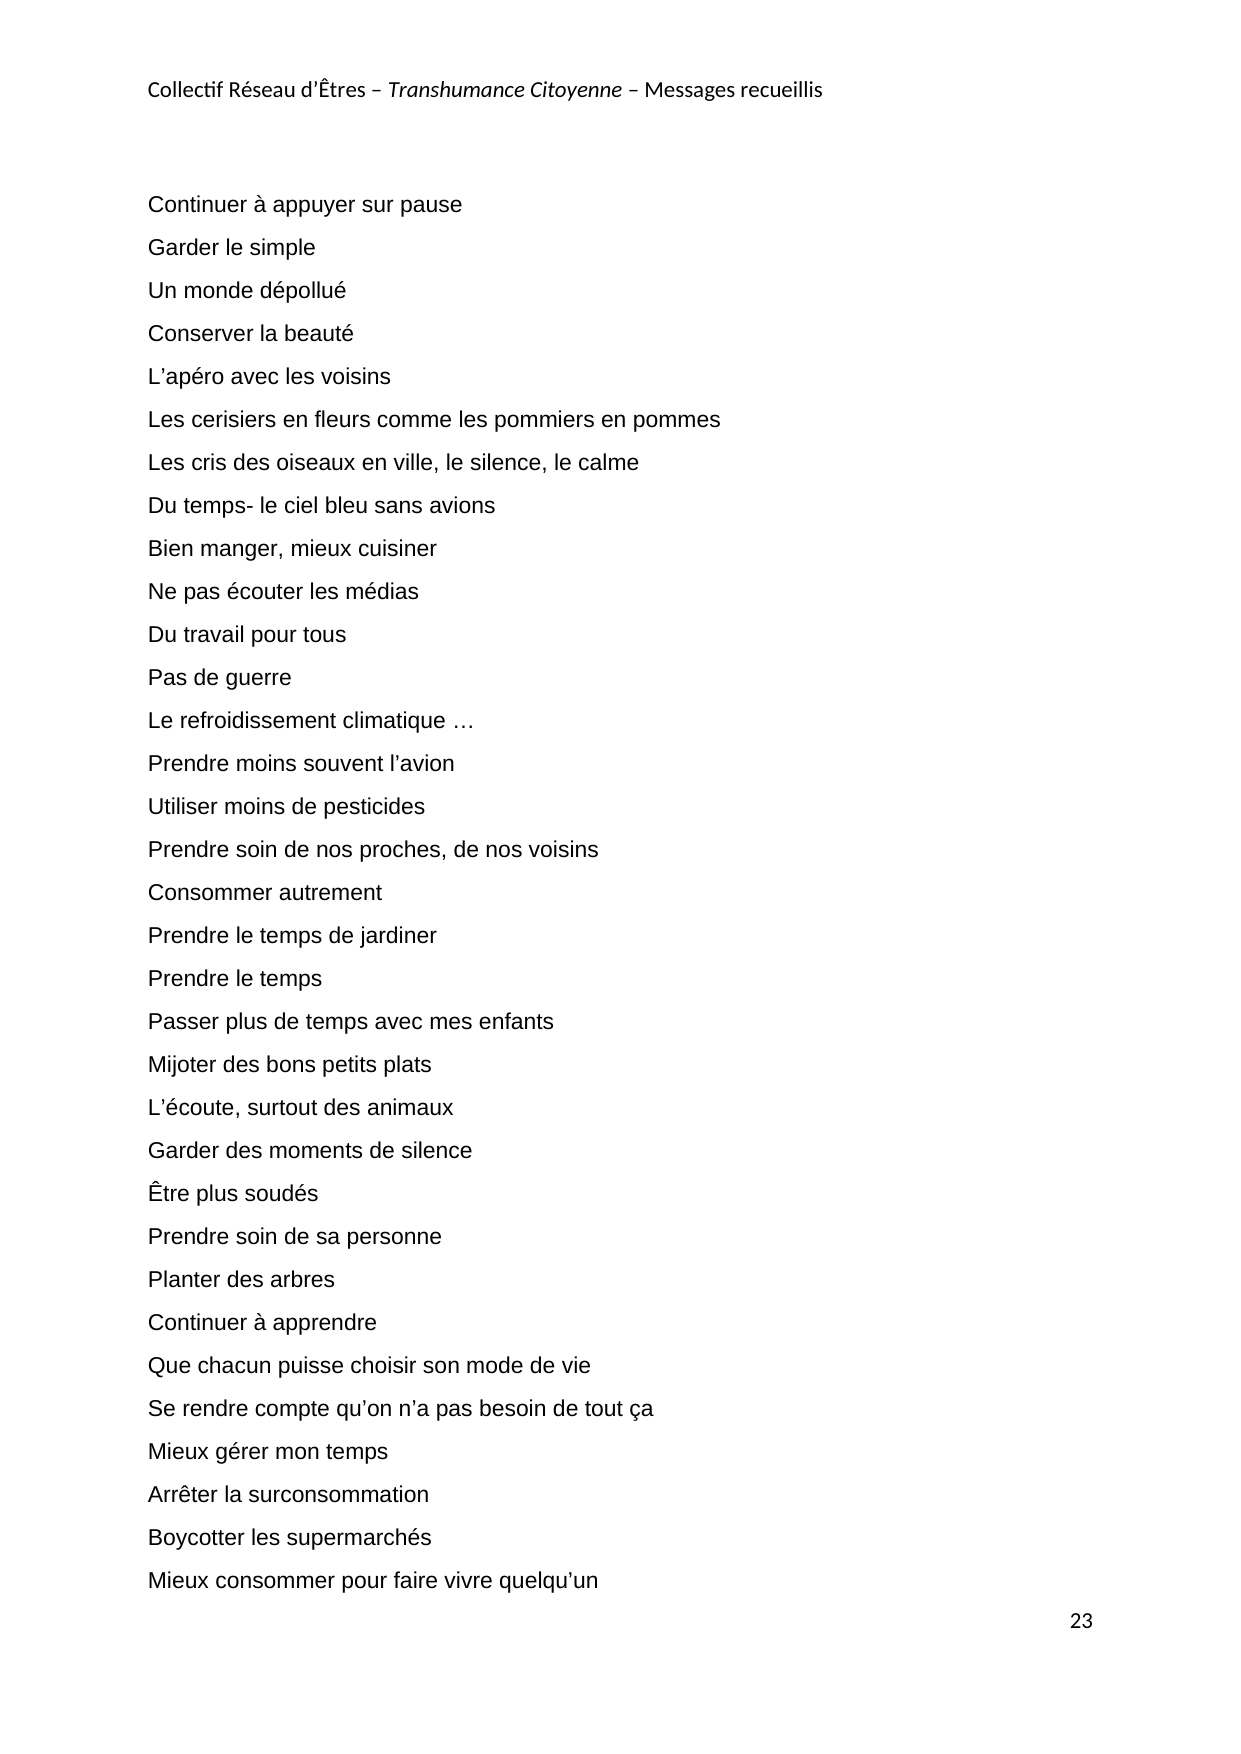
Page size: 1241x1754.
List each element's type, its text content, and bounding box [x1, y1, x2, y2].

text Prendre soin de nos proches, de nos voisins [148, 836, 1093, 862]
text L’écoute, surtout des animaux [148, 1094, 1093, 1120]
text Ne pas écouter les médias [148, 578, 1093, 604]
text Du temps- le ciel bleu sans avions [148, 492, 1093, 518]
text Du travail pour tous [148, 621, 1093, 647]
text Un monde dépollué [148, 277, 1093, 303]
text Être plus soudés [148, 1180, 1093, 1206]
text Prendre soin de sa personne [148, 1223, 1093, 1249]
text Planter des arbres [148, 1266, 1093, 1292]
text Mieux gérer mon temps [148, 1438, 1093, 1464]
text Les cris des oiseaux en ville, le silence, le calme [148, 449, 1093, 475]
text Passer plus de temps avec mes enfants [148, 1008, 1093, 1034]
text Continuer à appuyer sur pause [148, 191, 1093, 217]
text Le refroidissement climatique … [148, 707, 1093, 733]
text Se rendre compte qu’on n’a pas besoin de tout ça [148, 1395, 1093, 1422]
text Utiliser moins de pesticides [148, 793, 1093, 819]
text Bien manger, mieux cuisiner [148, 535, 1093, 561]
text Prendre moins souvent l’avion [148, 750, 1093, 776]
text Garder le simple [148, 234, 1093, 260]
text Conserver la beauté [148, 320, 1093, 346]
text Consommer autrement [148, 879, 1093, 905]
text Prendre le temps [148, 965, 1093, 991]
text Garder des moments de silence [148, 1137, 1093, 1163]
text Les cerisiers en fleurs comme les pommiers en pommes [148, 406, 1093, 432]
text Mieux consommer pour faire vivre quelqu’un [148, 1567, 1093, 1594]
text Continuer à apprendre [148, 1309, 1093, 1336]
text Que chacun puisse choisir son mode de vie [148, 1352, 1093, 1378]
text L’apéro avec les voisins [148, 363, 1093, 389]
text Pas de guerre [148, 664, 1093, 690]
text Boycotter les supermarchés [148, 1524, 1093, 1551]
text Prendre le temps de jardiner [148, 922, 1093, 948]
text Mijoter des bons petits plats [148, 1051, 1093, 1077]
text Arrêter la surconsommation [148, 1481, 1093, 1508]
